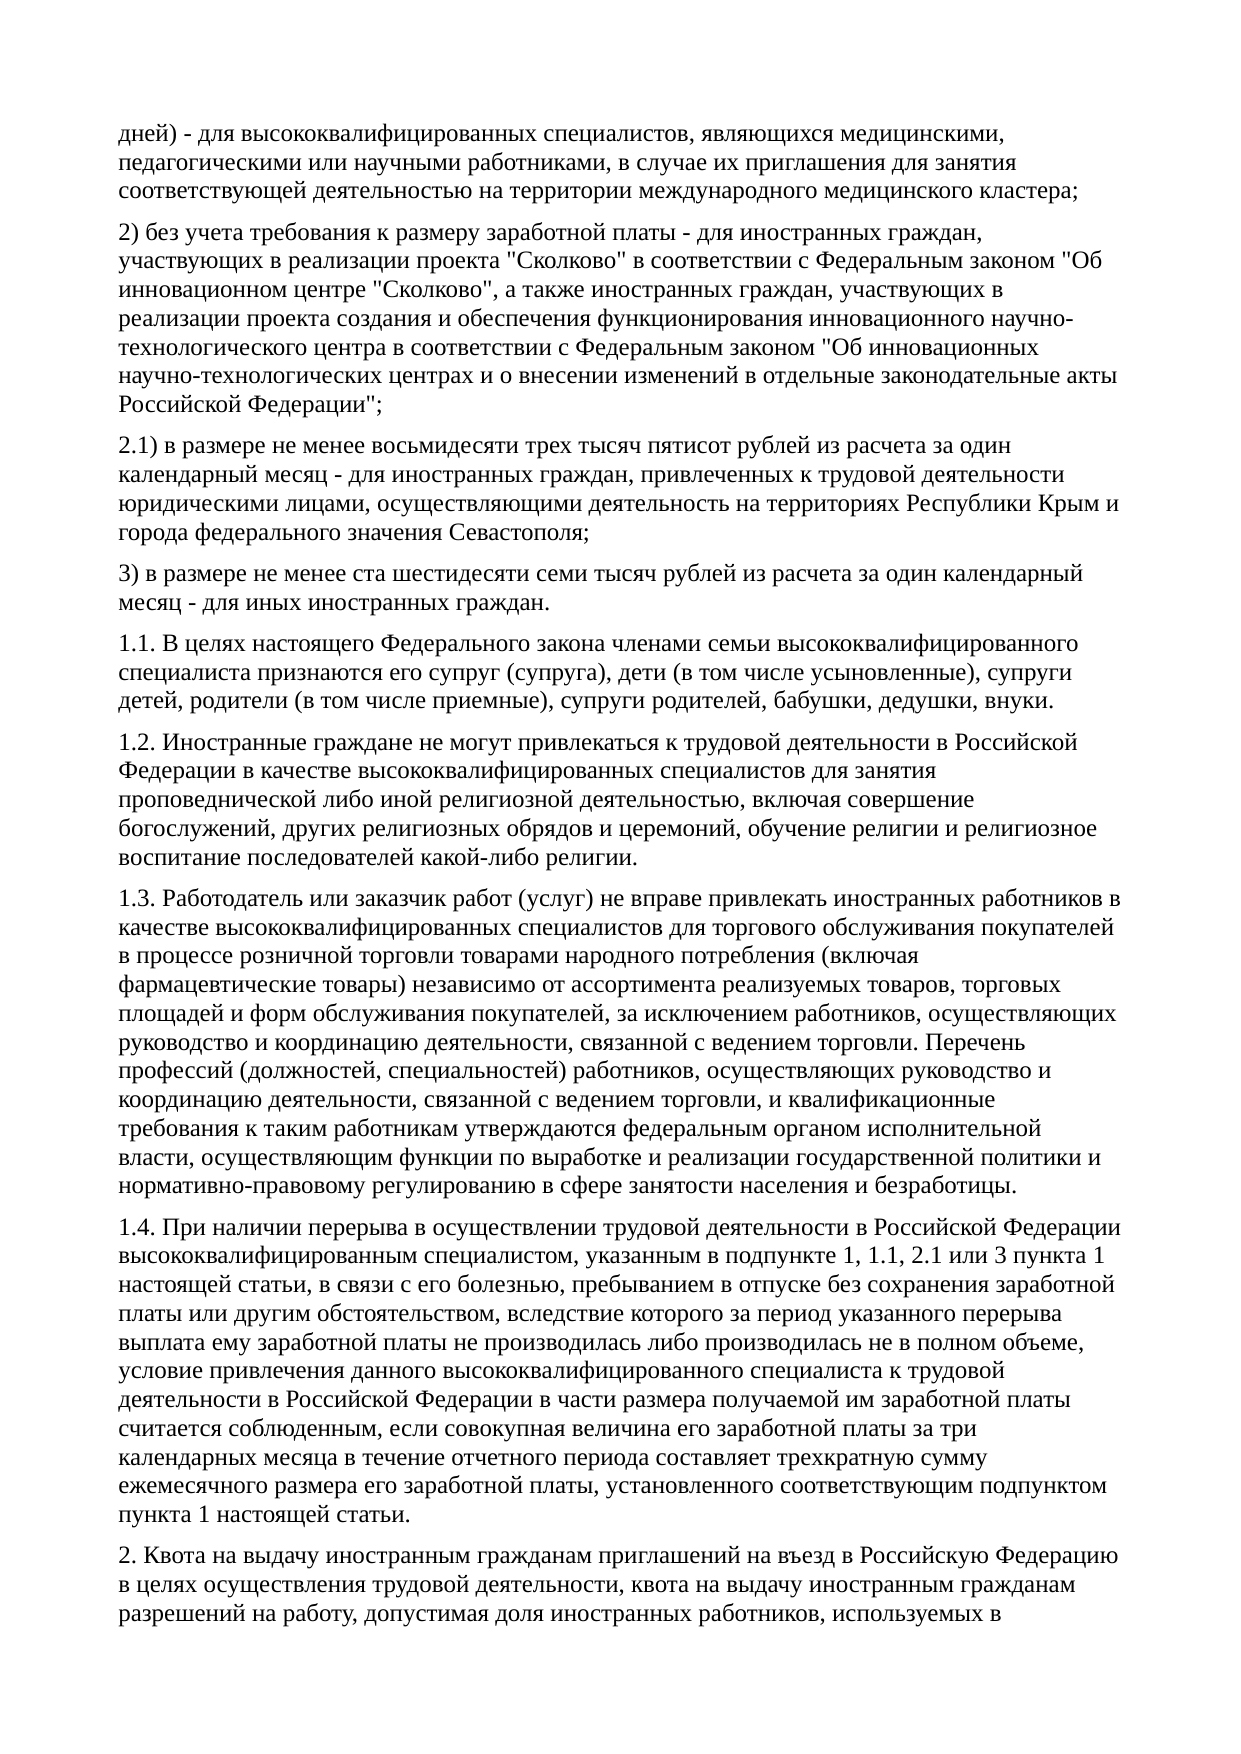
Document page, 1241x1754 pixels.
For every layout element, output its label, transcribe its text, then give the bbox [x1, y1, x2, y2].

text 3) в размере не менее ста шестидесяти семи тысяч рублей из расчета за один календарный месяц - для иных иностранных граждан. [118, 558, 1122, 616]
text 1.2. Иностранные граждане не могут привлекаться к трудовой деятельности в Российской Федерации в качестве высококвалифицированных специалистов для занятия проповеднической либо иной религиозной деятельностью, включая совершение богослужений, других религиозных обрядов и церемоний, обучение религии и религиозное воспитание последователей какой-либо религии. [118, 727, 1122, 871]
text 1.3. Работодатель или заказчик работ (услуг) не вправе привлекать иностранных работников в качестве высококвалифицированных специалистов для торгового обслуживания покупателей в процессе розничной торговли товарами народного потребления (включая фармацевтические товары) независимо от ассортимента реализуемых товаров, торговых площадей и форм обслуживания покупателей, за исключением работников, осуществляющих руководство и координацию деятельности, связанной с ведением торговли. Перечень профессий (должностей, специальностей) работников, осуществляющих руководство и координацию деятельности, связанной с ведением торговли, и квалификационные требования к таким работникам утверждаются федеральным органом исполнительной власти, осуществляющим функции по выработке и реализации государственной политики и нормативно-правовому регулированию в сфере занятости населения и безработицы. [118, 883, 1122, 1199]
text дней) - для высококвалифицированных специалистов, являющихся медицинскими, педагогическими или научными работниками, в случае их приглашения для занятия соответствующей деятельностью на территории международного медицинского кластера; [118, 118, 1122, 204]
text 1.1. В целях настоящего Федерального закона членами семьи высококвалифицированного специалиста признаются его супруг (супруга), дети (в том числе усыновленные), супруги детей, родители (в том числе приемные), супруги родителей, бабушки, дедушки, внуки. [118, 628, 1122, 714]
text 2. Квота на выдачу иностранным гражданам приглашений на въезд в Российскую Федерацию в целях осуществления трудовой деятельности, квота на выдачу иностранным гражданам разрешений на работу, допустимая доля иностранных работников, используемых в [118, 1541, 1122, 1627]
text 2.1) в размере не менее восьмидесяти трех тысяч пятисот рублей из расчета за один календарный месяц - для иностранных граждан, привлеченных к трудовой деятельности юридическими лицами, осуществляющими деятельность на территориях Республики Крым и города федерального значения Севастополя; [118, 431, 1122, 546]
text 1.4. При наличии перерыва в осуществлении трудовой деятельности в Российской Федерации высококвалифицированным специалистом, указанным в подпункте 1, 1.1, 2.1 или 3 пункта 1 настоящей статьи, в связи с его болезнью, пребыванием в отпуске без сохранения заработной платы или другим обстоятельством, вследствие которого за период указанного перерыва выплата ему заработной платы не производилась либо производилась не в полном объеме, условие привлечения данного высококвалифицированного специалиста к трудовой деятельности в Российской Федерации в части размера получаемой им заработной платы считается соблюденным, если совокупная величина его заработной платы за три календарных месяца в течение отчетного периода составляет трехкратную сумму ежемесячного размера его заработной платы, установленного соответствующим подпунктом пункта 1 настоящей статьи. [118, 1212, 1122, 1528]
text 2) без учета требования к размеру заработной платы - для иностранных граждан, участвующих в реализации проекта "Сколково" в соответствии с Федеральным законом "Об инновационном центре "Сколково", а также иностранных граждан, участвующих в реализации проекта создания и обеспечения функционирования инновационного научно-технологического центра в соответствии с Федеральным законом "Об инновационных научно-технологических центрах и о внесении изменений в отдельные законодательные акты Российской Федерации"; [118, 217, 1122, 418]
